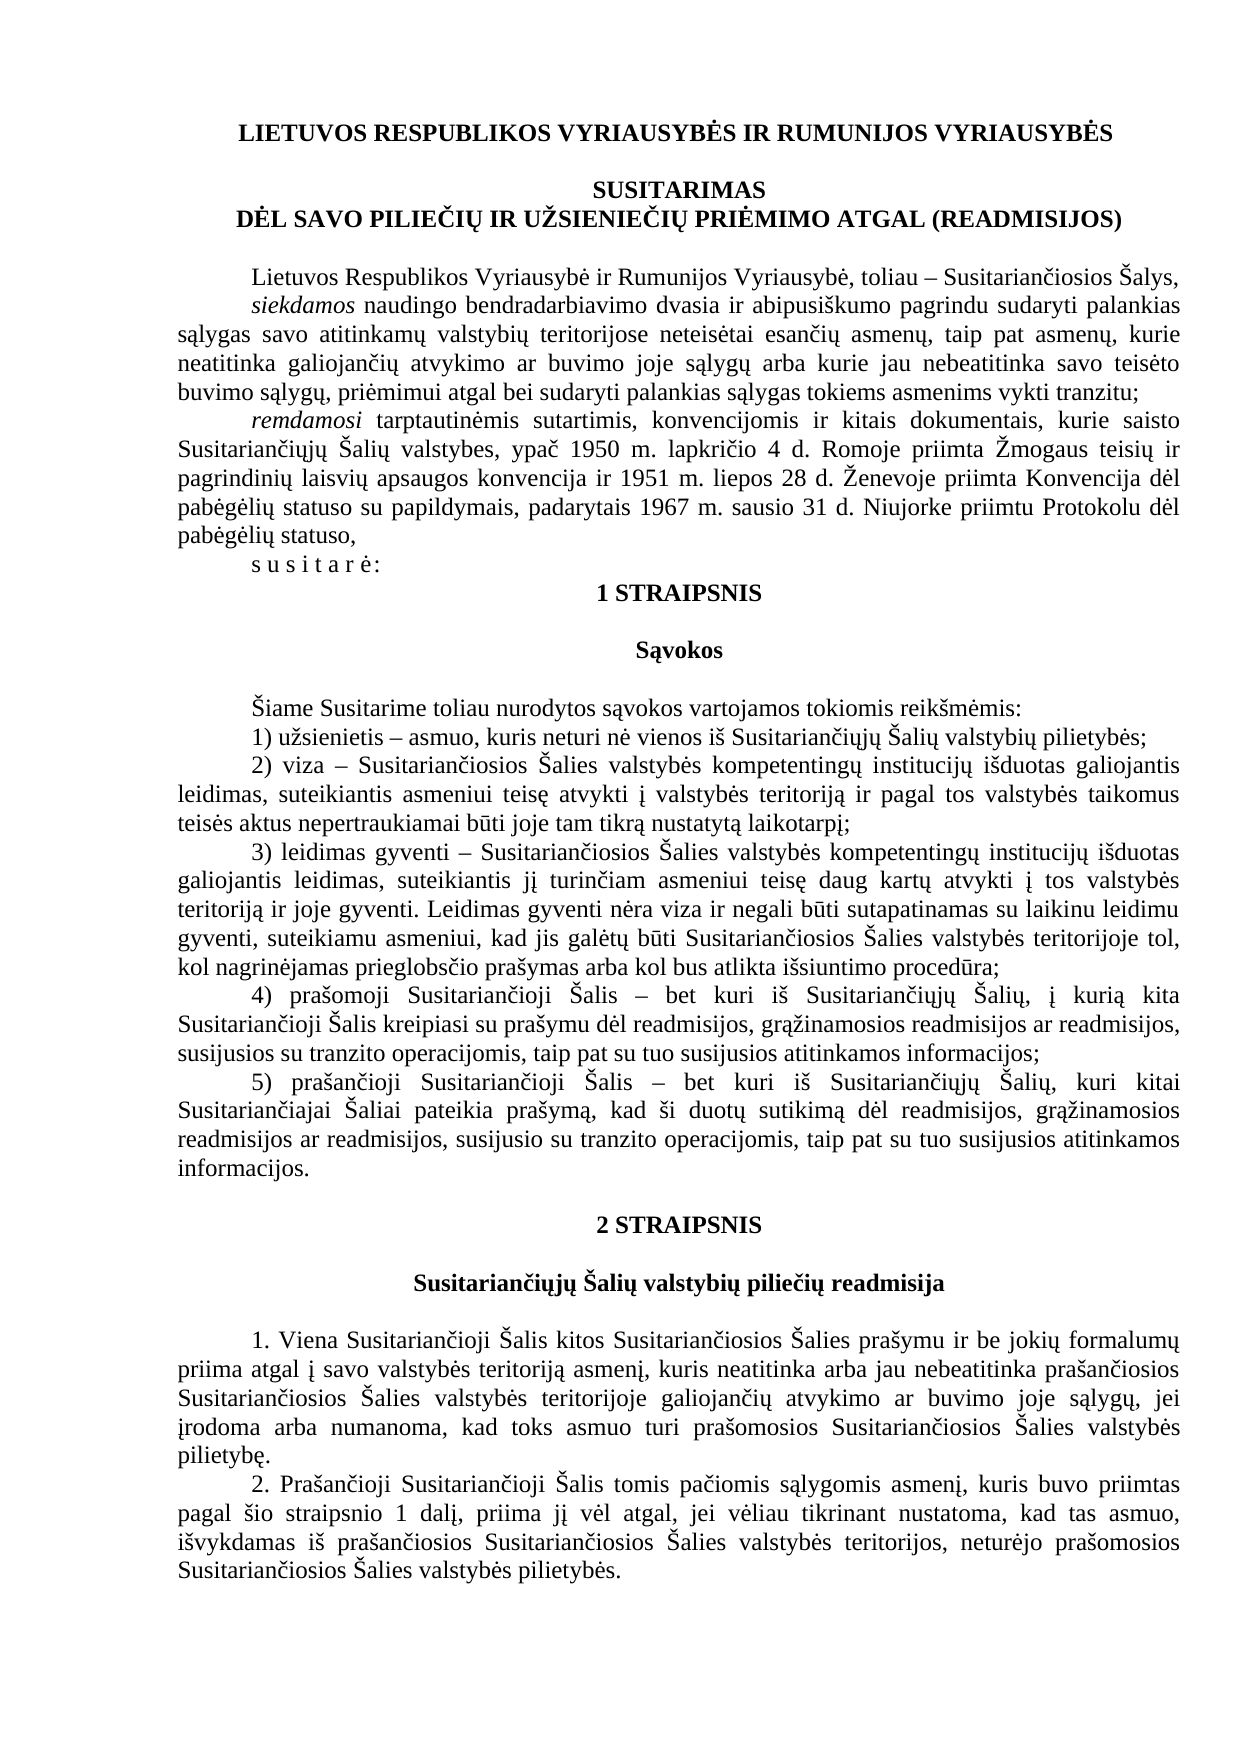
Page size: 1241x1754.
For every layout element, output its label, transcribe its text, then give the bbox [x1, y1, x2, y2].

text Susitariančiųjų Šalių valstybių piliečių readmisija [177, 1268, 1181, 1297]
text remdamosi tarptautinėmis sutartimis, konvencijomis ir kitais dokumentais, kurie saisto Susitariančiųjų Šalių valstybes, ypač 1950 m. lapkričio 4 d. Romoje priimta Žmogaus teisių ir pagrindinių laisvių apsaugos konvencija ir 1951 m. liepos 28 d. Ženevoje priimta Konvencija dėl pabėgėlių statuso su papildymais, padarytais 1967 m. sausio 31 d. Niujorke priimtu Protokolu dėl pabėgėlių statuso, [177, 406, 1181, 549]
text 1. Viena Susitariančioji Šalis kitos Susitariančiosios Šalies prašymu ir be jokių formalumų priima atgal į savo valstybės teritoriją asmenį, kuris neatitinka arba jau nebeatitinka prašančiosios Susitariančiosios Šalies valstybės teritorijoje galiojančių atvykimo ar buvimo joje sąlygų, jei įrodoma arba numanoma, kad toks asmuo turi prašomosios Susitariančiosios Šalies valstybės pilietybę. [177, 1326, 1181, 1469]
text Šiame Susitarime toliau nurodytos sąvokos vartojamos tokiomis reikšmėmis: [177, 693, 1181, 722]
text 3) leidimas gyventi – Susitariančiosios Šalies valstybės kompetentingų institucijų išduotas galiojantis leidimas, suteikiantis jį turinčiam asmeniui teisę daug kartų atvykti į tos valstybės teritoriją ir joje gyventi. Leidimas gyventi nėra viza ir negali būti sutapatinamas su laikinu leidimu gyventi, suteikiamu asmeniui, kad jis galėtų būti Susitariančiosios Šalies valstybės teritorijoje tol, kol nagrinėjamas prieglobsčio prašymas arba kol bus atlikta išsiuntimo procedūra; [177, 837, 1181, 981]
text SUSITARIMAS [177, 176, 1181, 204]
text 2) viza – Susitariančiosios Šalies valstybės kompetentingų institucijų išduotas galiojantis leidimas, suteikiantis asmeniui teisę atvykti į valstybės teritoriją ir pagal tos valstybės taikomus teisės aktus nepertraukiamai būti joje tam tikrą nustatytą laikotarpį; [177, 751, 1181, 837]
text 1) užsienietis – asmuo, kuris neturi nė vienos iš Susitariančiųjų Šalių valstybių pilietybės; [177, 722, 1181, 751]
text 5) prašančioji Susitariančioji Šalis – bet kuri iš Susitariančiųjų Šalių, kuri kitai Susitariančiajai Šaliai pateikia prašymą, kad ši duotų sutikimą dėl readmisijos, grąžinamosios readmisijos ar readmisijos, susijusio su tranzito operacijomis, taip pat su tuo susijusios atitinkamos informacijos. [177, 1067, 1181, 1182]
text 4) prašomoji Susitariančioji Šalis – bet kuri iš Susitariančiųjų Šalių, į kurią kita Susitariančioji Šalis kreipiasi su prašymu dėl readmisijos, grąžinamosios readmisijos ar readmisijos, susijusios su tranzito operacijomis, taip pat su tuo susijusios atitinkamos informacijos; [177, 981, 1181, 1067]
text susitarė: [177, 549, 1181, 578]
text Sąvokos [177, 636, 1181, 664]
text Lietuvos Respublikos Vyriausybė ir Rumunijos Vyriausybė, toliau – Susitariančiosios Šalys, [177, 262, 1181, 291]
text 2 STRAIPSNIS [177, 1211, 1181, 1239]
text 1 STRAIPSNIS [177, 578, 1181, 607]
text LIETUVOS RESPUBLIKOS VYRIAUSYBĖS IR RUMUNIJOS VYRIAUSYBĖS [177, 118, 1181, 147]
text siekdamos naudingo bendradarbiavimo dvasia ir abipusiškumo pagrindu sudaryti palankias sąlygas savo atitinkamų valstybių teritorijose neteisėtai esančių asmenų, taip pat asmenų, kurie neatitinka galiojančių atvykimo ar buvimo joje sąlygų arba kurie jau nebeatitinka savo teisėto buvimo sąlygų, priėmimui atgal bei sudaryti palankias sąlygas tokiems asmenims vykti tranzitu; [177, 291, 1181, 406]
text DĖL SAVO PILIEČIŲ IR UŽSIENIEČIŲ PRIĖMIMO ATGAL (READMISIJOS) [177, 204, 1181, 233]
text 2. Prašančioji Susitariančioji Šalis tomis pačiomis sąlygomis asmenį, kuris buvo priimtas pagal šio straipsnio 1 dalį, priima jį vėl atgal, jei vėliau tikrinant nustatoma, kad tas asmuo, išvykdamas iš prašančiosios Susitariančiosios Šalies valstybės teritorijos, neturėjo prašomosios Susitariančiosios Šalies valstybės pilietybės. [177, 1469, 1181, 1584]
